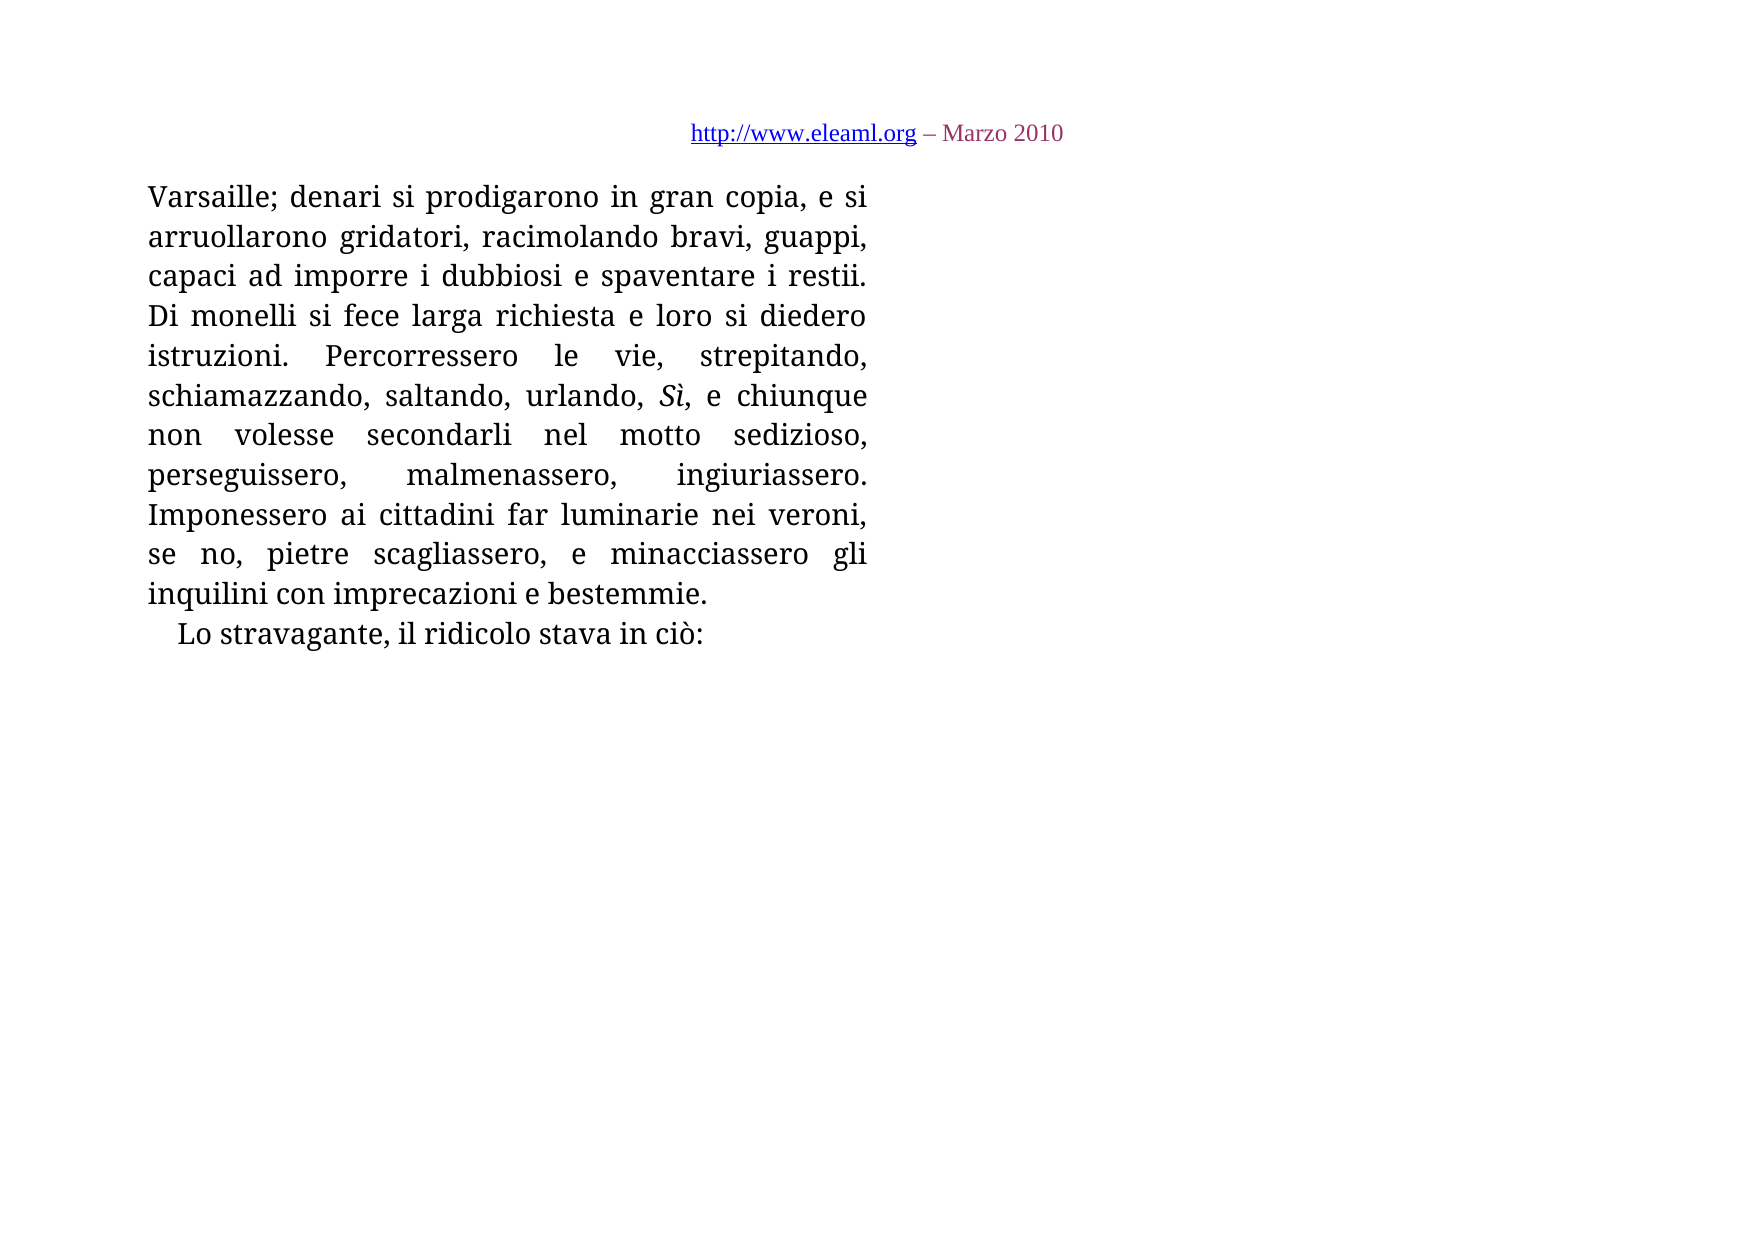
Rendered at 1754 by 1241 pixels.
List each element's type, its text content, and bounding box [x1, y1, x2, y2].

text Lo stravagante, il ridicolo stava in ciò: [148, 613, 868, 653]
text Varsaille; denari si prodigarono in gran copia, e si arruollarono gridatori, racimolando bravi, guappi, capaci ad imporre i dubbiosi e spaventare i restii. Di monelli si fece larga richiesta e loro si diedero istruzioni. Percorressero le vie, strepitando, schiamazzando, saltando, urlando, Sì, e chiunque non volesse secondarli nel motto sedizioso, perseguissero, malmenassero, ingiuriassero. Imponessero ai cittadini far luminarie nei veroni, se no, pietre scagliassero, e minacciassero gli inquilini con imprecazioni e bestemmie. [148, 176, 868, 613]
